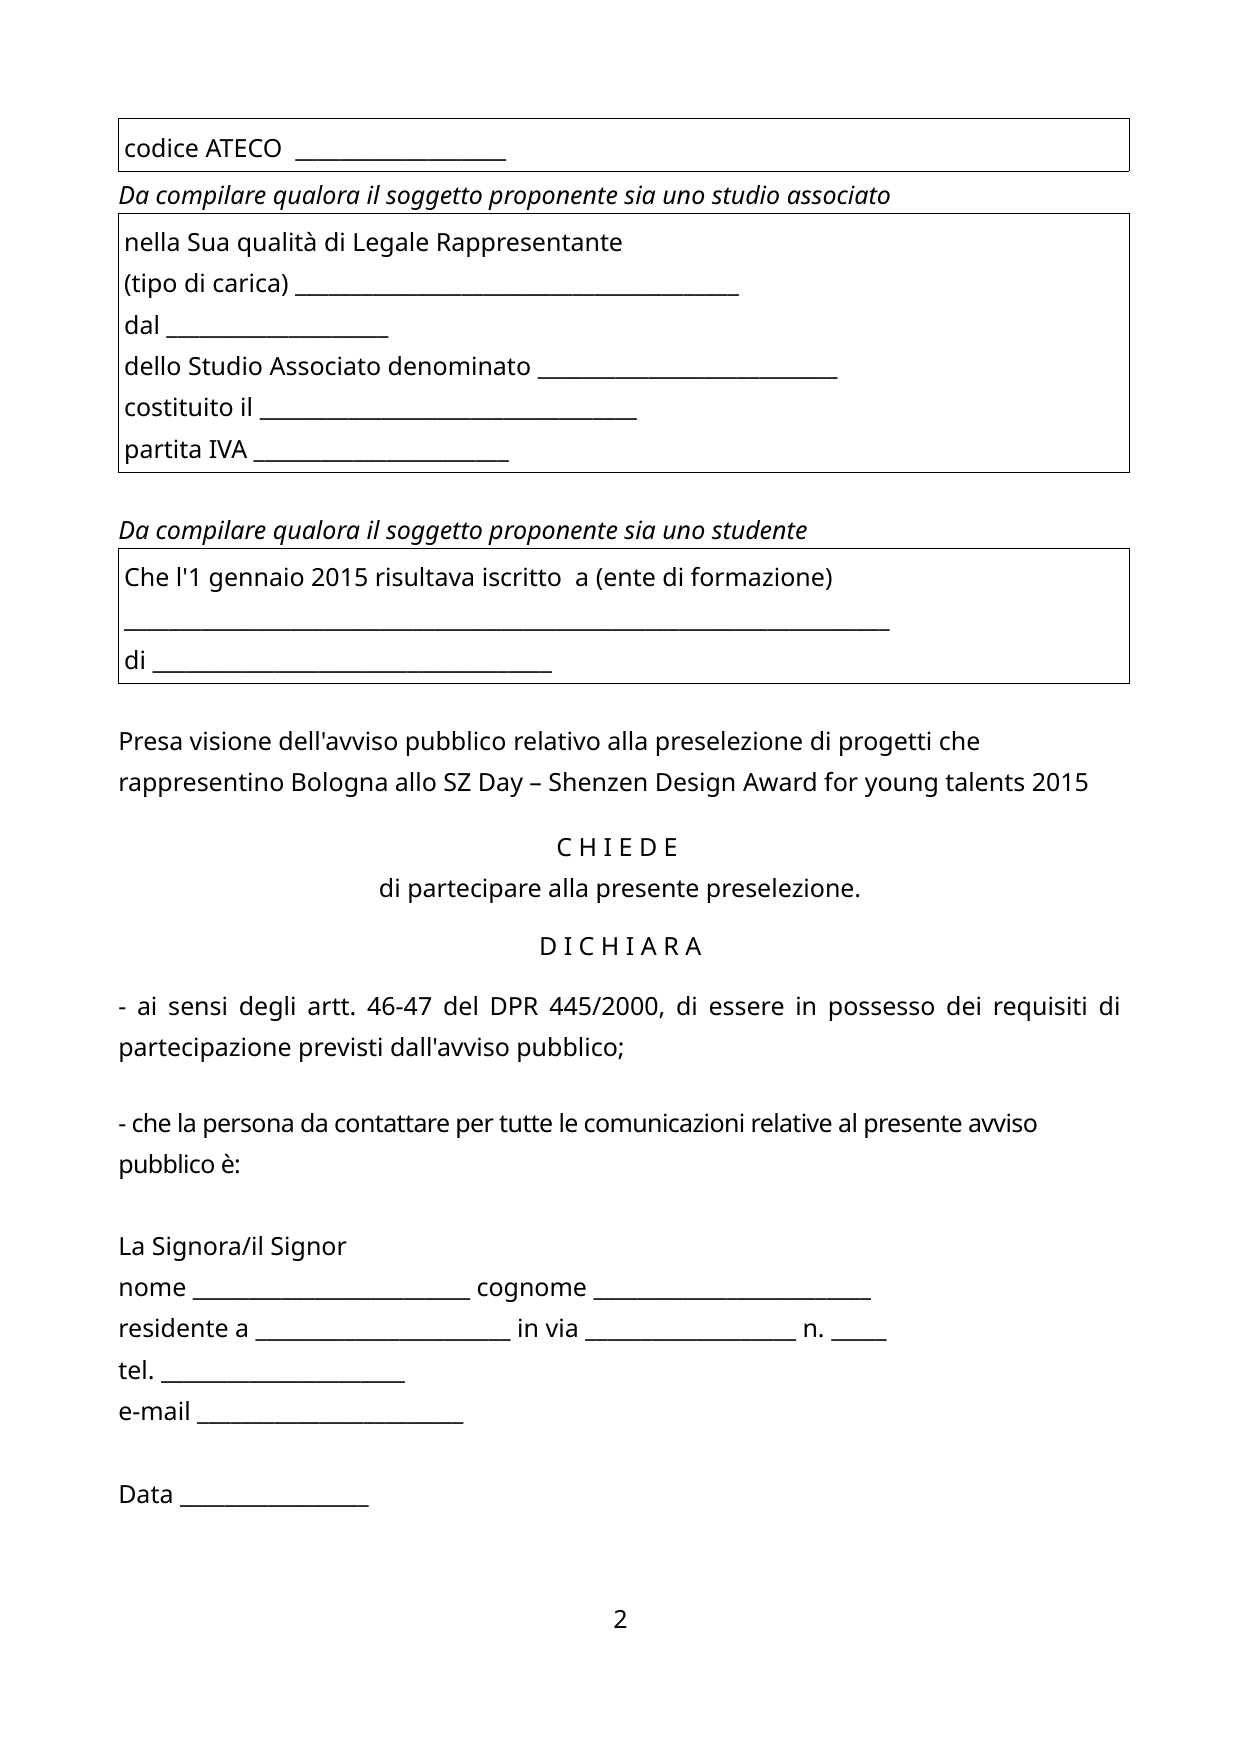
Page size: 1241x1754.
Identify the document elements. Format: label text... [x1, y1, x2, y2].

text di partecipare alla presente preselezione. [118, 864, 1122, 906]
text Data _________________ [118, 1470, 1122, 1511]
table_header codice ATECO ___________________ [119, 119, 1129, 171]
text La Signora/il Signor [118, 1222, 1122, 1263]
text tel. ______________________ [118, 1346, 1122, 1387]
text e-mail ________________________ [118, 1387, 1122, 1429]
table_header nella Sua qualità di Legale Rappresentante (tipo di carica) ________________________________________ dal ____________________ dello Studio Associato denominato ___________________________ costituito il __________________________________ partita IVA _______________________ [119, 214, 1129, 472]
text nome _________________________ cognome _________________________ [118, 1263, 1122, 1305]
table_header Che l'1 gennaio 2015 risultava iscritto a (ente di formazione) _____________________________________________________________________ di ____________________________________ [119, 549, 1129, 683]
text Da compilare qualora il soggetto proponente sia uno studio associato [118, 172, 1122, 212]
text - ai sensi degli artt. 46-47 del DPR 445/2000, di essere in possesso dei requisiti di partecipazione previsti dall'avviso pubblico; [118, 981, 1122, 1064]
text residente a _______________________ in via ___________________ n. _____ [118, 1305, 1122, 1346]
text Presa visione dell'avviso pubblico relativo alla preselezione di progetti che rappresentino Bologna allo SZ Day – Shenzen Design Award for young talents 2015 [118, 717, 1122, 800]
text C H I E D E [118, 823, 1122, 864]
text - che la persona da contattare per tutte le comunicazioni relative al presente avviso pubblico è: [118, 1098, 1122, 1181]
text Da compilare qualora il soggetto proponente sia uno studente [118, 506, 1122, 548]
text D I C H I A R A [118, 923, 1122, 964]
